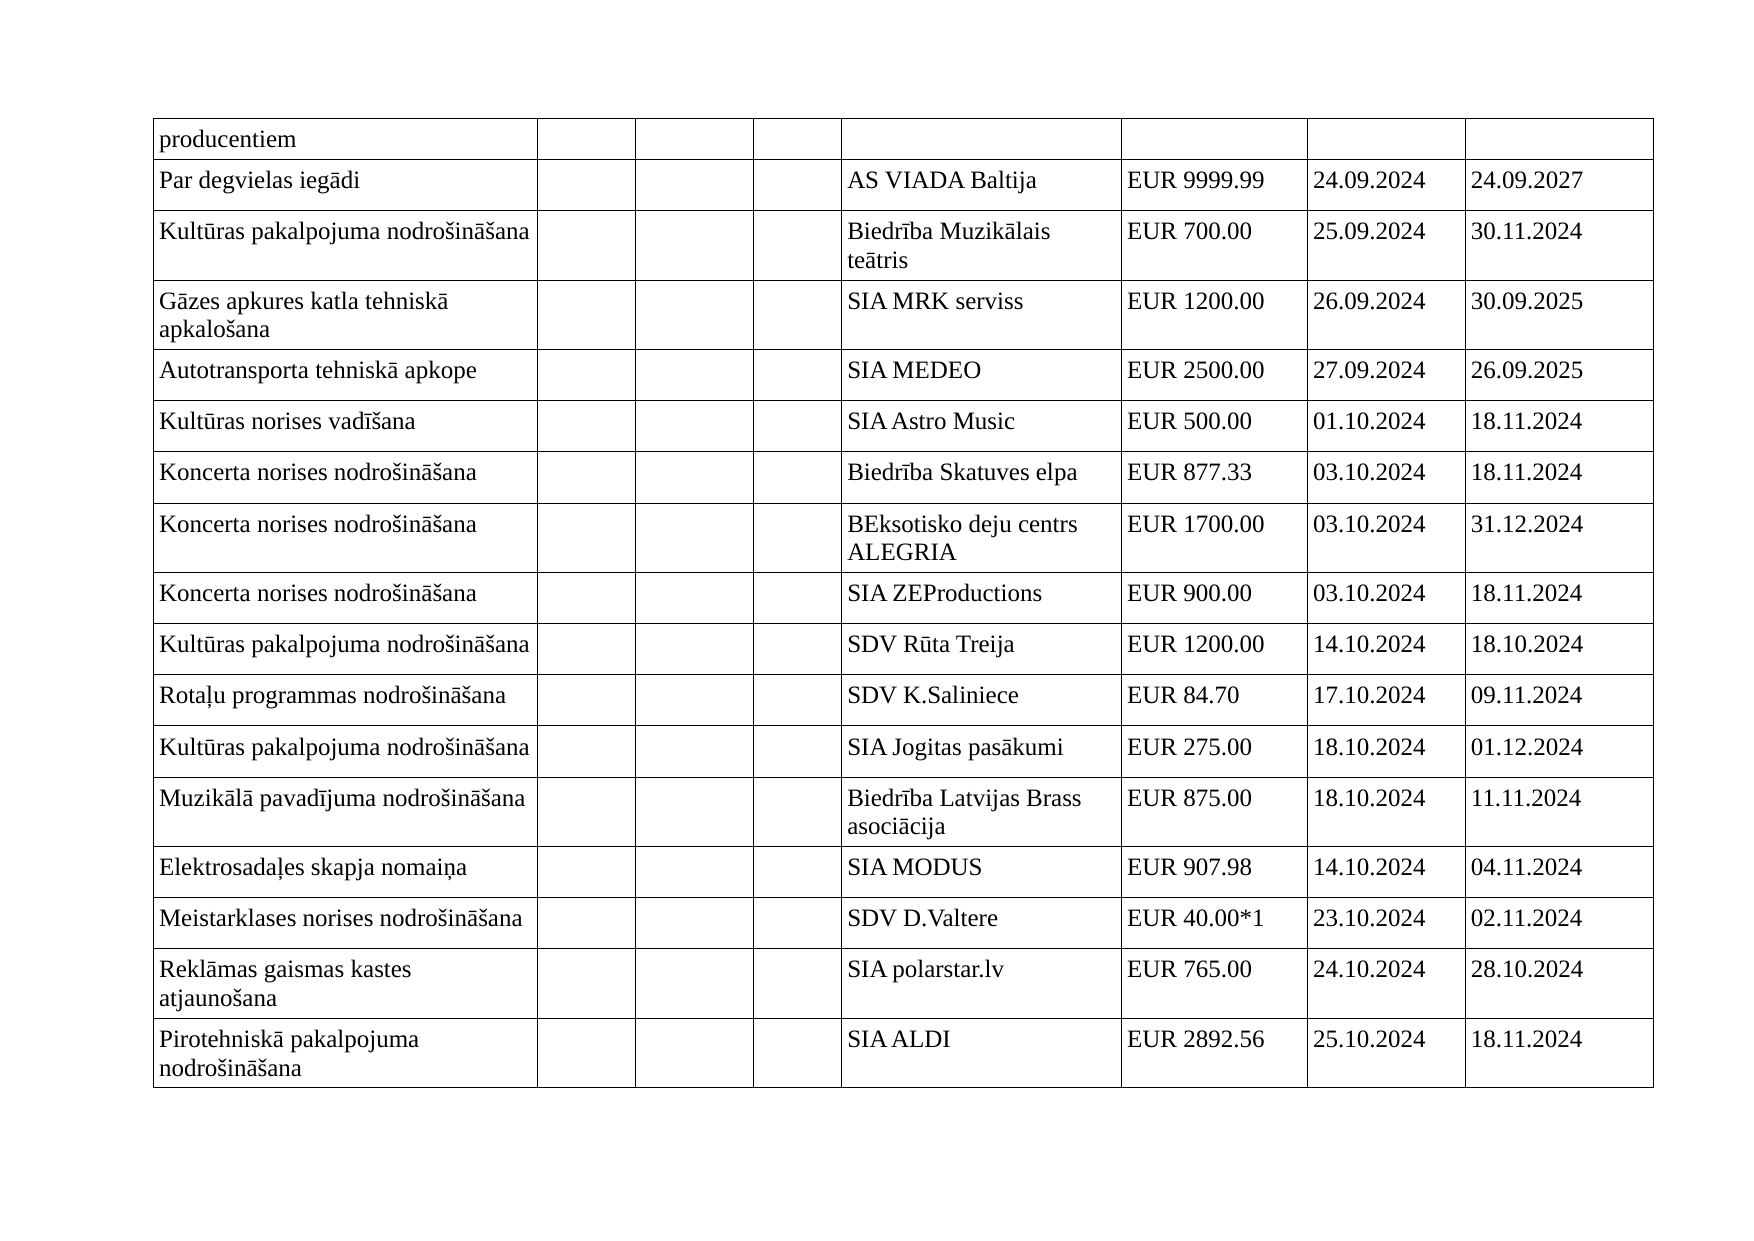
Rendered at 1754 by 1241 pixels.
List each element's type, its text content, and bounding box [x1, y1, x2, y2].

table_cell Gāzes apkures katla tehniskā apkalošana [154, 281, 537, 349]
table_cell [538, 949, 635, 1018]
table_cell [754, 119, 841, 159]
table_cell SDV D.Valtere [842, 898, 1121, 948]
table_cell [636, 675, 753, 725]
table_cell 30.09.2025 [1466, 281, 1653, 349]
table_cell [754, 504, 841, 572]
table_cell [1466, 119, 1653, 159]
table_cell Muzikālā pavadījuma nodrošināšana [154, 778, 537, 846]
table_cell 14.10.2024 [1308, 624, 1465, 674]
table_cell EUR 700.00 [1122, 211, 1307, 279]
table_cell Autotransporta tehniskā apkope [154, 350, 537, 400]
table_cell EUR 275.00 [1122, 726, 1307, 776]
table_cell 31.12.2024 [1466, 504, 1653, 572]
table_cell [538, 778, 635, 846]
table_cell EUR 907.98 [1122, 847, 1307, 897]
table_cell [636, 573, 753, 623]
table_cell 30.11.2024 [1466, 211, 1653, 279]
table_cell 03.10.2024 [1308, 504, 1465, 572]
table_cell EUR 900.00 [1122, 573, 1307, 623]
table_cell Biedrība Skatuves elpa [842, 452, 1121, 502]
table_cell 18.10.2024 [1308, 778, 1465, 846]
table_cell 27.09.2024 [1308, 350, 1465, 400]
table_cell [538, 350, 635, 400]
table_cell [754, 949, 841, 1018]
table_cell [538, 1019, 635, 1087]
table_cell [636, 211, 753, 279]
table_cell [754, 898, 841, 948]
table_cell 18.11.2024 [1466, 401, 1653, 451]
table_cell EUR 875.00 [1122, 778, 1307, 846]
table_cell [754, 573, 841, 623]
table_cell EUR 1200.00 [1122, 624, 1307, 674]
table_cell [636, 504, 753, 572]
table_cell AS VIADA Baltija [842, 160, 1121, 210]
table_cell 24.09.2027 [1466, 160, 1653, 210]
table_cell [754, 1019, 841, 1087]
table_cell [538, 675, 635, 725]
table_cell 18.10.2024 [1308, 726, 1465, 776]
table_cell [754, 726, 841, 776]
table_cell SIA MODUS [842, 847, 1121, 897]
table_cell Par degvielas iegādi [154, 160, 537, 210]
table_cell 24.10.2024 [1308, 949, 1465, 1018]
table_cell [636, 624, 753, 674]
table_cell SIA MRK serviss [842, 281, 1121, 349]
table_cell [636, 119, 753, 159]
table_cell [636, 949, 753, 1018]
table_cell [538, 847, 635, 897]
table_cell 24.09.2024 [1308, 160, 1465, 210]
table_cell EUR 40.00*1 [1122, 898, 1307, 948]
table_cell [538, 119, 635, 159]
table_cell Rotaļu programmas nodrošināšana [154, 675, 537, 725]
table_cell [636, 847, 753, 897]
table_cell 23.10.2024 [1308, 898, 1465, 948]
table_cell [636, 281, 753, 349]
table_cell [538, 211, 635, 279]
table_cell [636, 160, 753, 210]
table_cell 18.11.2024 [1466, 452, 1653, 502]
table_cell Kultūras pakalpojuma nodrošināšana [154, 211, 537, 279]
table_cell EUR 2500.00 [1122, 350, 1307, 400]
table_cell [636, 898, 753, 948]
table_cell 02.11.2024 [1466, 898, 1653, 948]
table_cell 28.10.2024 [1466, 949, 1653, 1018]
table_cell Meistarklases norises nodrošināšana [154, 898, 537, 948]
table_cell [754, 281, 841, 349]
table_cell [754, 675, 841, 725]
table_cell producentiem [154, 119, 537, 159]
table_cell [1122, 119, 1307, 159]
table_cell Koncerta norises nodrošināšana [154, 452, 537, 502]
table_cell 18.10.2024 [1466, 624, 1653, 674]
table_cell SDV Rūta Treija [842, 624, 1121, 674]
table_cell [754, 778, 841, 846]
table_cell [538, 281, 635, 349]
table_cell EUR 1700.00 [1122, 504, 1307, 572]
table_cell [636, 778, 753, 846]
table_cell Reklāmas gaismas kastes atjaunošana [154, 949, 537, 1018]
table_cell EUR 765.00 [1122, 949, 1307, 1018]
table_cell EUR 1200.00 [1122, 281, 1307, 349]
table_cell [538, 573, 635, 623]
table_cell [636, 452, 753, 502]
table_cell 14.10.2024 [1308, 847, 1465, 897]
table_cell [754, 847, 841, 897]
table_cell SIA Astro Music [842, 401, 1121, 451]
table_cell Kultūras pakalpojuma nodrošināšana [154, 624, 537, 674]
table_cell Kultūras pakalpojuma nodrošināšana [154, 726, 537, 776]
table_cell 26.09.2024 [1308, 281, 1465, 349]
table_cell [754, 350, 841, 400]
table_cell [538, 160, 635, 210]
table_cell Biedrība Latvijas Brass asociācija [842, 778, 1121, 846]
table_cell 18.11.2024 [1466, 573, 1653, 623]
table_cell Kultūras norises vadīšana [154, 401, 537, 451]
table_cell [754, 452, 841, 502]
table_cell SIA ALDI [842, 1019, 1121, 1087]
table_cell [1308, 119, 1465, 159]
table_cell 03.10.2024 [1308, 452, 1465, 502]
table_cell 01.10.2024 [1308, 401, 1465, 451]
table_cell [538, 726, 635, 776]
table_cell 04.11.2024 [1466, 847, 1653, 897]
table_cell SIA ZEProductions [842, 573, 1121, 623]
table_cell [538, 624, 635, 674]
table_cell [636, 401, 753, 451]
table_cell Koncerta norises nodrošināšana [154, 504, 537, 572]
table_cell 03.10.2024 [1308, 573, 1465, 623]
table_cell Elektrosadaļes skapja nomaiņa [154, 847, 537, 897]
table_cell 25.10.2024 [1308, 1019, 1465, 1087]
table_cell 11.11.2024 [1466, 778, 1653, 846]
table_cell Biedrība Muzikālais teātris [842, 211, 1121, 279]
table_cell SDV K.Saliniece [842, 675, 1121, 725]
table_cell 26.09.2025 [1466, 350, 1653, 400]
table_cell [538, 898, 635, 948]
table_cell EUR 84.70 [1122, 675, 1307, 725]
table_cell 18.11.2024 [1466, 1019, 1653, 1087]
table_cell Pirotehniskā pakalpojuma nodrošināšana [154, 1019, 537, 1087]
table_cell [754, 160, 841, 210]
table_cell Koncerta norises nodrošināšana [154, 573, 537, 623]
table_cell 01.12.2024 [1466, 726, 1653, 776]
table_cell 25.09.2024 [1308, 211, 1465, 279]
table_cell BEksotisko deju centrs ALEGRIA [842, 504, 1121, 572]
table_cell [754, 624, 841, 674]
table_cell EUR 500.00 [1122, 401, 1307, 451]
table_cell 17.10.2024 [1308, 675, 1465, 725]
table_cell [754, 211, 841, 279]
table_cell SIA polarstar.lv [842, 949, 1121, 1018]
table_cell [538, 452, 635, 502]
table_cell EUR 877.33 [1122, 452, 1307, 502]
table_cell 09.11.2024 [1466, 675, 1653, 725]
table_cell [754, 401, 841, 451]
table_cell EUR 2892.56 [1122, 1019, 1307, 1087]
table_cell [842, 119, 1121, 159]
table_cell [538, 401, 635, 451]
table_cell [636, 350, 753, 400]
table_cell [538, 504, 635, 572]
table_cell EUR 9999.99 [1122, 160, 1307, 210]
table_cell SIA Jogitas pasākumi [842, 726, 1121, 776]
table_cell [636, 726, 753, 776]
table_cell [636, 1019, 753, 1087]
table_cell SIA MEDEO [842, 350, 1121, 400]
